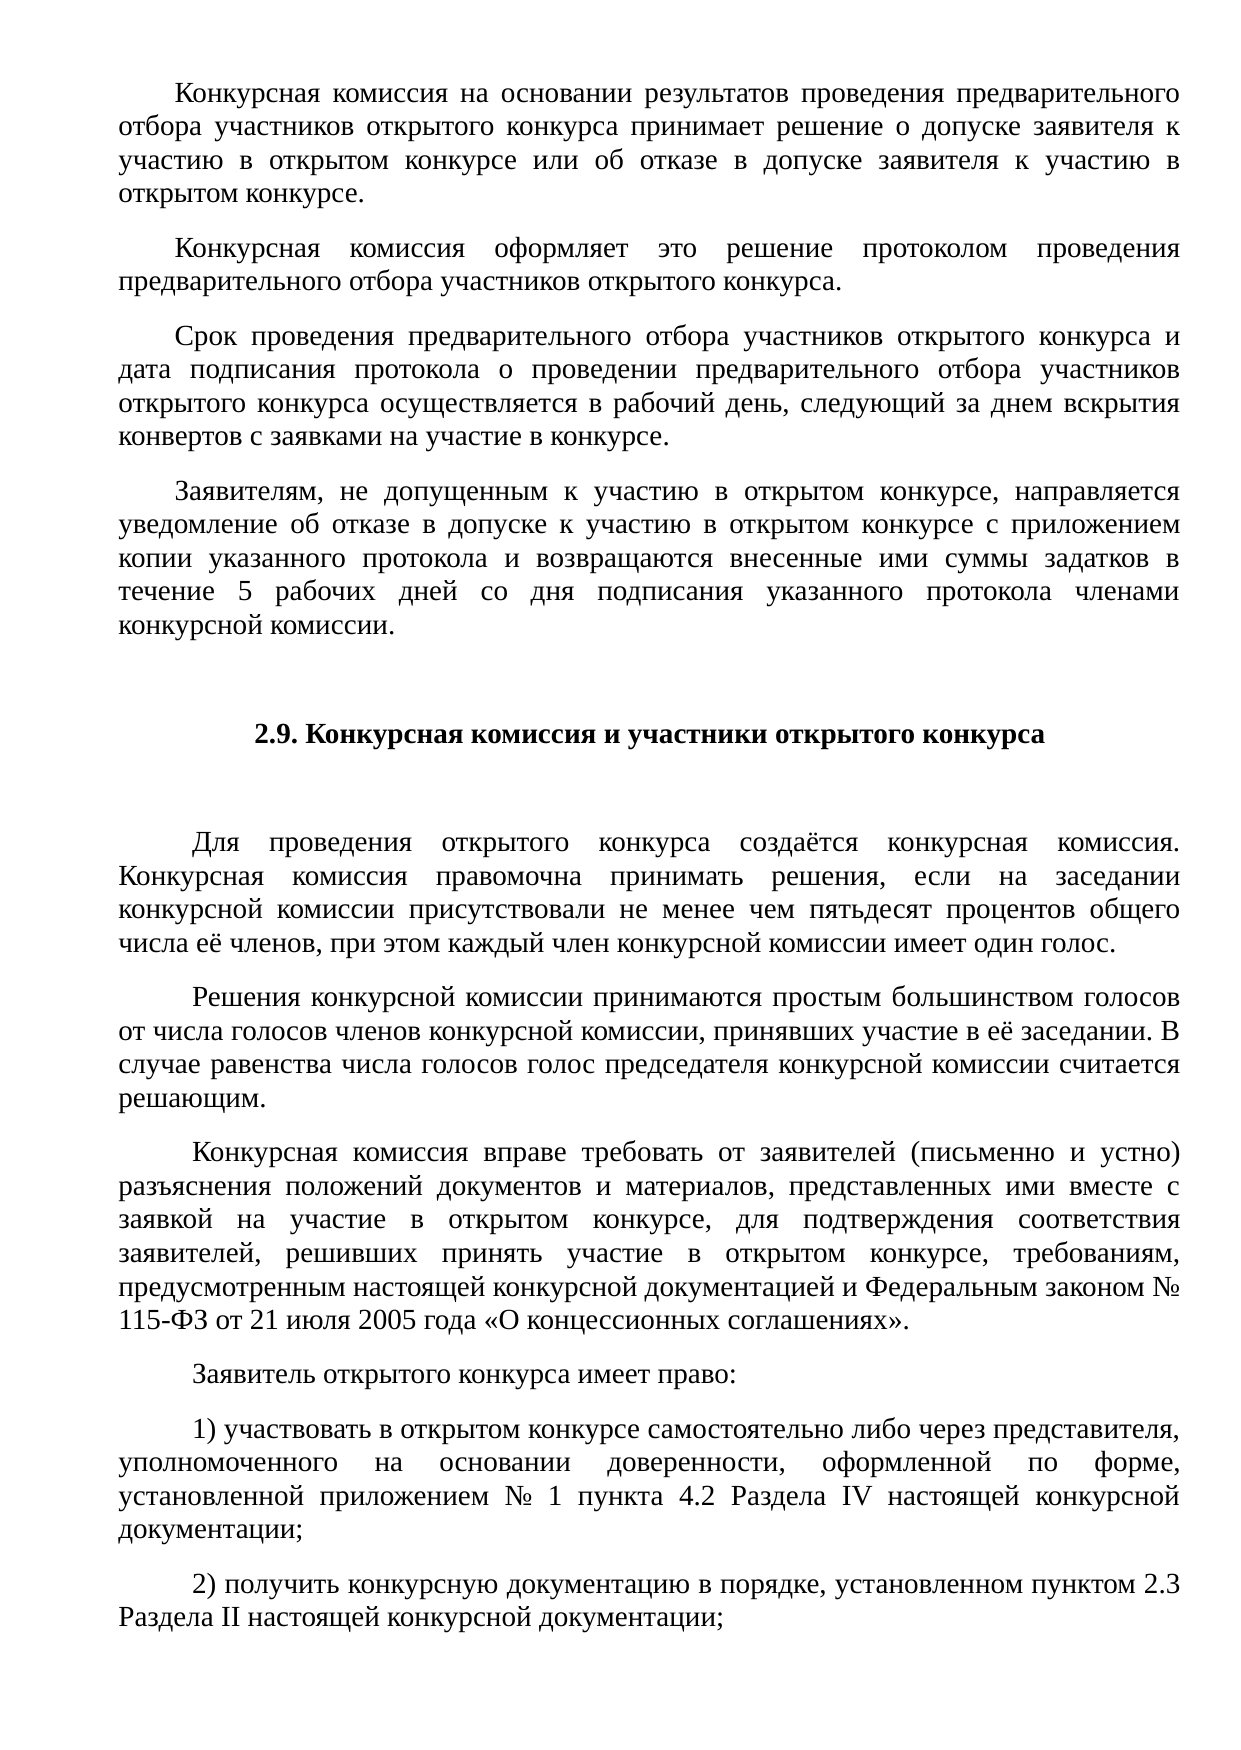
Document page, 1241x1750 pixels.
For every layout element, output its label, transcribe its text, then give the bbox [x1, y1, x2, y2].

text Конкурсная комиссия оформляет это решение протоколом проведения предварительного отбора участников открытого конкурса. [118, 230, 1181, 297]
text Конкурсная комиссия на основании результатов проведения предварительного отбора участников открытого конкурса принимает решение о допуске заявителя к участию в открытом конкурсе или об отказе в допуске заявителя к участию в открытом конкурсе. [118, 75, 1181, 209]
text Заявителям, не допущенным к участию в открытом конкурсе, направляется уведомление об отказе в допуске к участию в открытом конкурсе с приложением копии указанного протокола и возвращаются внесенные ими суммы задатков в течение 5 рабочих дней со дня подписания указанного протокола членами конкурсной комиссии. [118, 473, 1181, 641]
text 1) участвовать в открытом конкурсе самостоятельно либо через представителя, уполномоченного на основании доверенности, оформленной по форме, установленной приложением № 1 пункта 4.2 Раздела IV настоящей конкурсной документации; [118, 1411, 1181, 1545]
text Конкурсная комиссия вправе требовать от заявителей (письменно и устно) разъяснения положений документов и материалов, представленных ими вместе с заявкой на участие в открытом конкурсе, для подтверждения соответствия заявителей, решивших принять участие в открытом конкурсе, требованиям, предусмотренным настоящей конкурсной документацией и Федеральным законом № 115-ФЗ от 21 июля 2005 года «О концессионных соглашениях». [118, 1134, 1181, 1336]
text Решения конкурсной комиссии принимаются простым большинством голосов от числа голосов членов конкурсной комиссии, принявших участие в её заседании. В случае равенства числа голосов голос председателя конкурсной комиссии считается решающим. [118, 979, 1181, 1114]
text 2.9. Конкурсная комиссия и участники открытого конкурса [118, 716, 1181, 749]
text 2) получить конкурсную документацию в порядке, установленном пунктом 2.3 Раздела II настоящей конкурсной документации; [118, 1566, 1181, 1633]
text Для проведения открытого конкурса создаётся конкурсная комиссия. Конкурсная комиссия правомочна принимать решения, если на заседании конкурсной комиссии присутствовали не менее чем пятьдесят процентов общего числа её членов, при этом каждый член конкурсной комиссии имеет один голос. [118, 824, 1181, 959]
text Заявитель открытого конкурса имеет право: [118, 1357, 1181, 1390]
text Срок проведения предварительного отбора участников открытого конкурса и дата подписания протокола о проведении предварительного отбора участников открытого конкурса осуществляется в рабочий день, следующий за днем вскрытия конвертов с заявками на участие в конкурсе. [118, 318, 1181, 452]
